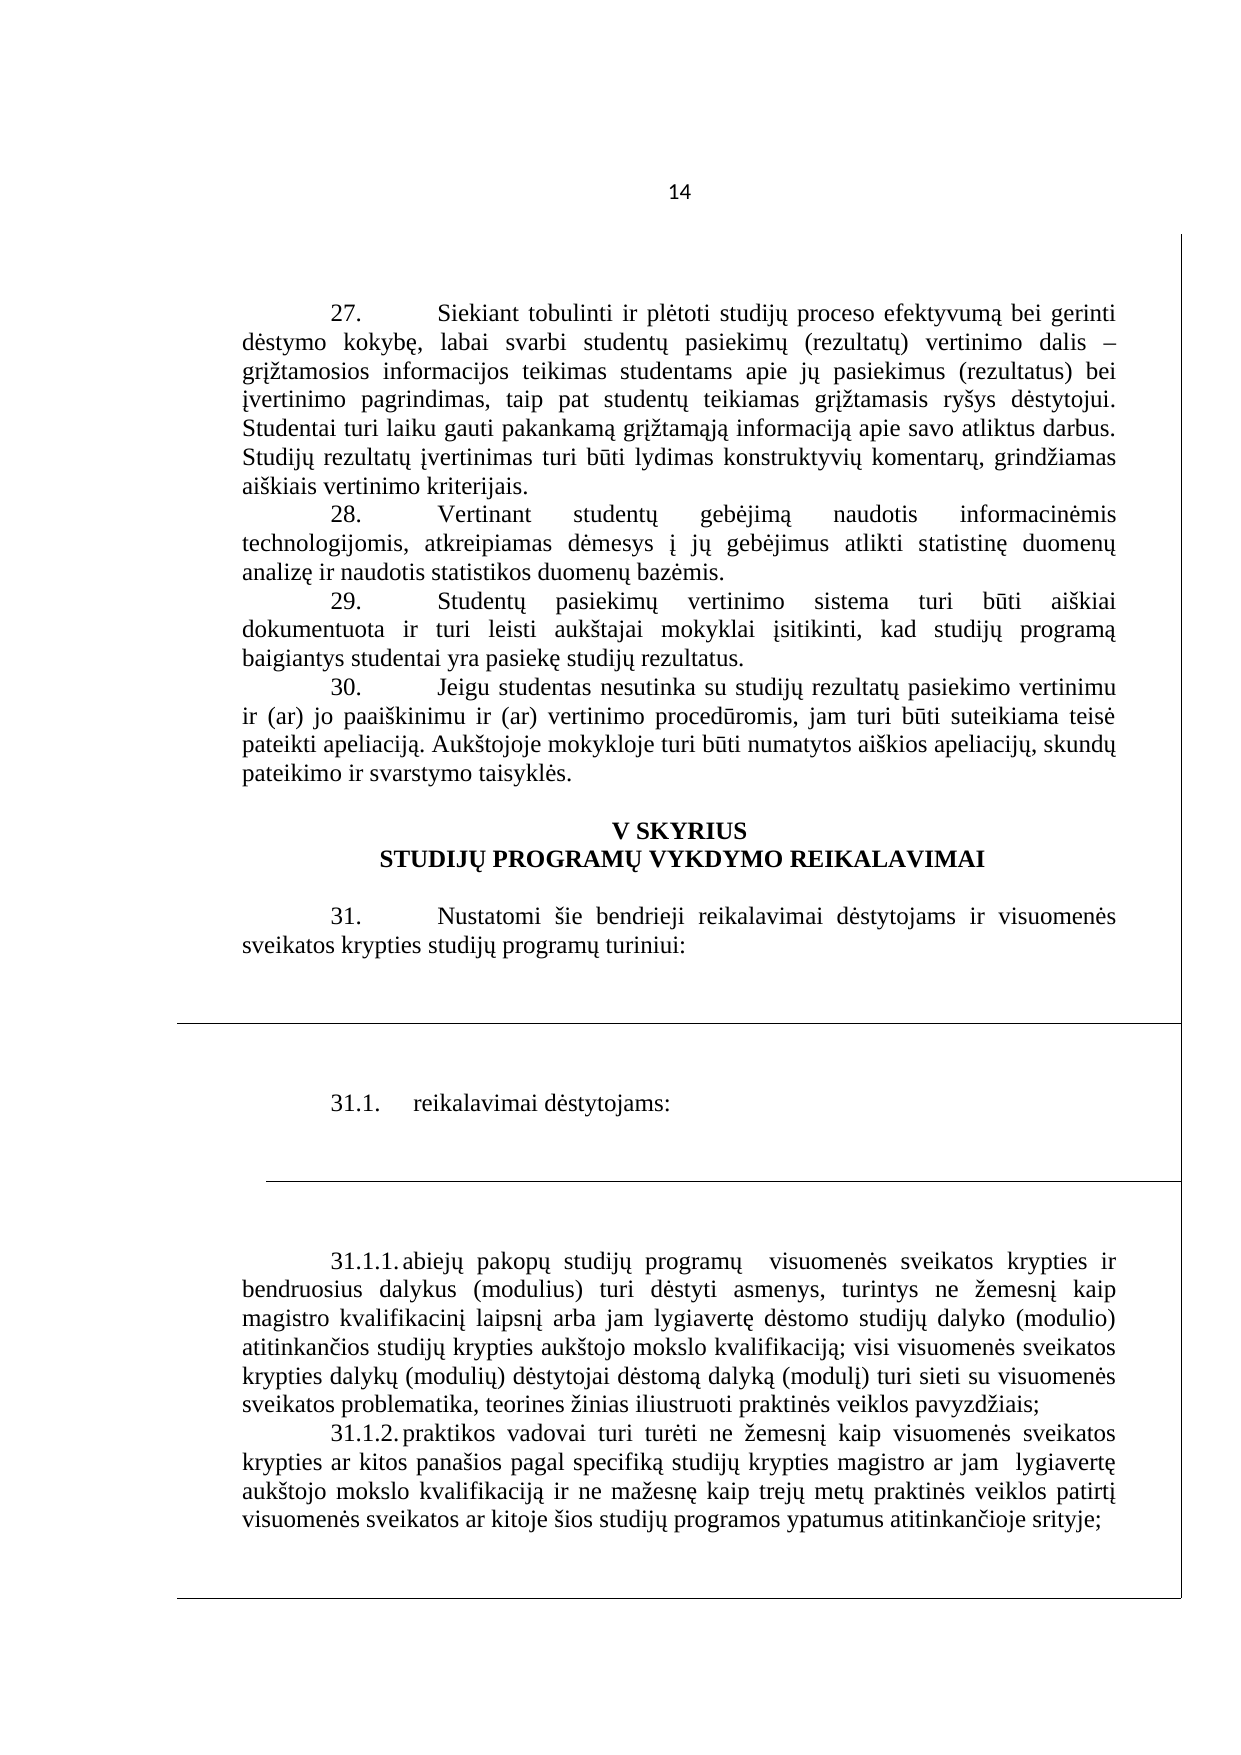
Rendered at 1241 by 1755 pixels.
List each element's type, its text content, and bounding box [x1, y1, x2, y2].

text 31.1.2. praktikos vadovai turi turėti ne žemesnį kaip visuomenės sveikatos krypties ar kitos panašios pagal specifiką studijų krypties magistro ar jam lygiavertę aukštojo mokslo kvalifikaciją ir ne mažesnę kaip trejų metų praktinės veiklos patirtį visuomenės sveikatos ar kitoje šios studijų programos ypatumus atitinkančioje srityje; [177, 1418, 1181, 1598]
text 28. Vertinant studentų gebėjimą naudotis informacinėmis technologijomis, atkreipiamas dėmesys į jų gebėjimus atlikti statistinę duomenų analizę ir naudotis statistikos duomenų bazėmis. [177, 499, 1181, 586]
text 29. Studentų pasiekimų vertinimo sistema turi būti aiškiai dokumentuota ir turi leisti aukštajai mokyklai įsitikinti, kad studijų programą baigiantys studentai yra pasiekę studijų rezultatus. [177, 586, 1181, 672]
text 27. Siekiant tobulinti ir plėtoti studijų proceso efektyvumą bei gerinti dėstymo kokybę, labai svarbi studentų pasiekimų (rezultatų) vertinimo dalis – grįžtamosios informacijos teikimas studentams apie jų pasiekimus (rezultatus) bei įvertinimo pagrindimas, taip pat studentų teikiamas grįžtamasis ryšys dėstytojui. Studentai turi laiku gauti pakankamą grįžtamąją informaciją apie savo atliktus darbus. Studijų rezultatų įvertinimas turi būti lydimas konstruktyvių komentarų, grindžiamas aiškiais vertinimo kriterijais. [177, 234, 1181, 499]
text STUDIJŲ PROGRAMŲ VYKDYMO REIKALAVIMAI [177, 844, 1181, 873]
text 30. Jeigu studentas nesutinka su studijų rezultatų pasiekimo vertinimu ir (ar) jo paaiškinimu ir (ar) vertinimo procedūromis, jam turi būti suteikiama teisė pateikti apeliaciją. Aukštojoje mokykloje turi būti numatytos aiškios apeliacijų, skundų pateikimo ir svarstymo taisyklės. [177, 672, 1181, 787]
text 31. Nustatomi šie bendrieji reikalavimai dėstytojams ir visuomenės sveikatos krypties studijų programų turiniui: [177, 901, 1181, 1023]
text 31.1.1. abiejų pakopų studijų programų visuomenės sveikatos krypties ir bendruosius dalykus (modulius) turi dėstyti asmenys, turintys ne žemesnį kaip magistro kvalifikacinį laipsnį arba jam lygiavertę dėstomo studijų dalyko (modulio) atitinkančios studijų krypties aukštojo mokslo kvalifikaciją; visi visuomenės sveikatos krypties dalykų (modulių) dėstytojai dėstomą dalyką (modulį) turi sieti su visuomenės sveikatos problematika, teorines žinias iliustruoti praktinės veiklos pavyzdžiais; [177, 1181, 1181, 1418]
text V SKYRIUS [177, 816, 1181, 844]
text 31.1. reikalavimai dėstytojams: [266, 1023, 1181, 1181]
